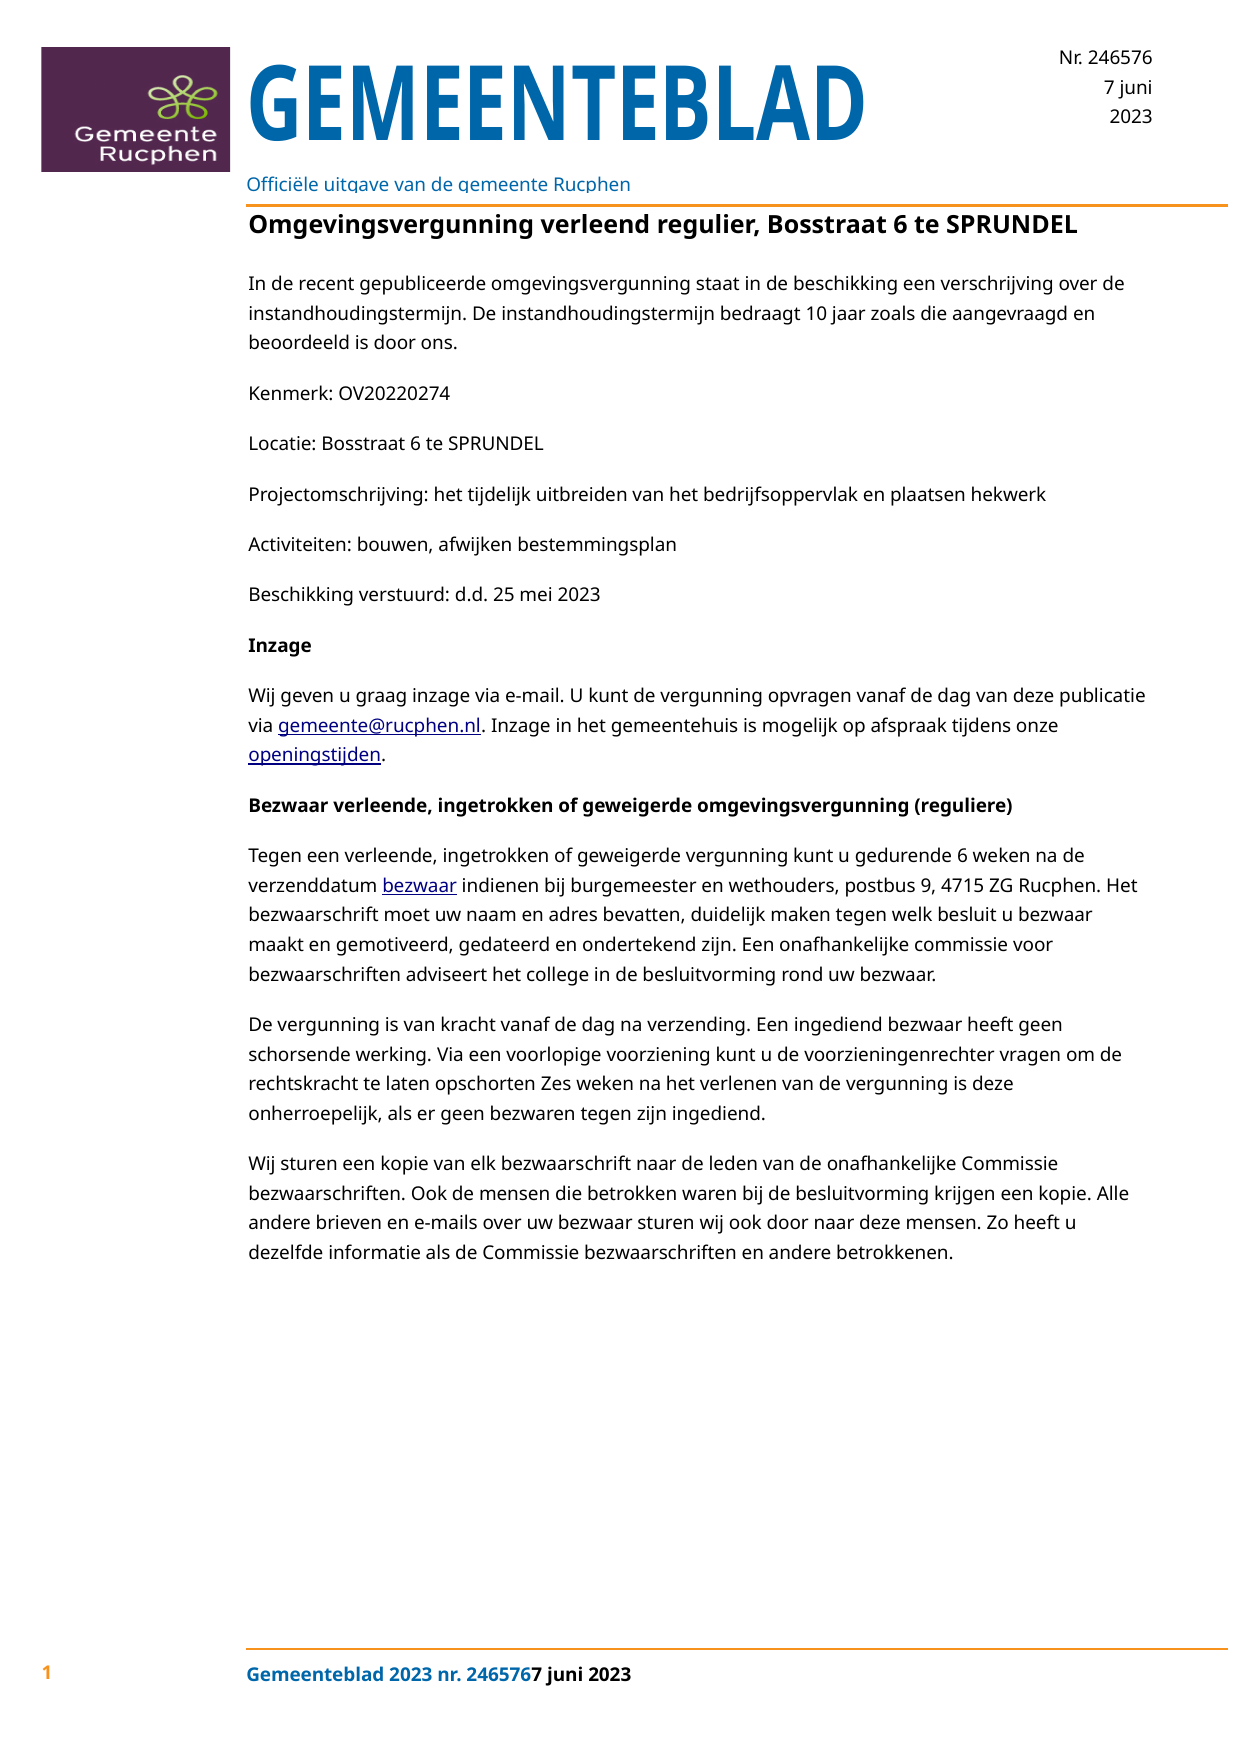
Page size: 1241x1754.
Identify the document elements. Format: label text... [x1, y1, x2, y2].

text Beschikking verstuurd: d.d. 25 mei 2023 [248, 582, 1152, 607]
text Kenmerk: OV20220274 [248, 380, 1152, 406]
text Omgevingsvergunning verleend regulier, Bosstraat 6 te SPRUNDEL [248, 207, 1152, 241]
text Tegen een verleende, ingetrokken of geweigerde vergunning kunt u gedurende 6 weken na de verzenddatum bezwaar indienen bij burgemeester en wethouders, postbus 9, 4715 ZG Rucphen. Het bezwaarschrift moet uw naam en adres bevatten, duidelijk maken tegen welk besluit u bezwaar maakt en gemotiveerd, gedateerd en ondertekend zijn. Een onafhankelijke commissie voor bezwaarschriften adviseert het college in de besluitvorming rond uw bezwaar. [248, 842, 1152, 986]
text Locatie: Bosstraat 6 te SPRUNDEL [248, 430, 1152, 456]
text Inzage [248, 632, 1152, 658]
text Activiteiten: bouwen, afwijken bestemmingsplan [248, 531, 1152, 557]
text Bezwaar verleende, ingetrokken of geweigerde omgevingsvergunning (reguliere) [248, 792, 1152, 818]
picture [41, 47, 231, 172]
text In de recent gepubliceerde omgevingsvergunning staat in de beschikking een verschrijving over de instandhoudingstermijn. De instandhoudingstermijn bedraagt 10 jaar zoals die aangevraagd en beoordeeld is door ons. [248, 270, 1152, 355]
text Wij geven u graag inzage via e-mail. U kunt de vergunning opvragen vanaf de dag van deze publicatie via gemeente@rucphen.nl. Inzage in het gemeentehuis is mogelijk op afspraak tijdens onze openingstijden. [248, 682, 1152, 767]
text De vergunning is van kracht vanaf de dag na verzending. Een ingediend bezwaar heeft geen schorsende werking. Via een voorlopige voorziening kunt u de voorzieningenrechter vragen om de rechtskracht te laten opschorten Zes weken na het verlenen van de vergunning is deze onherroepelijk, als er geen bezwaren tegen zijn ingediend. [248, 1011, 1152, 1126]
text Projectomschrijving: het tijdelijk uitbreiden van het bedrijfsoppervlak en plaatsen hekwerk [248, 481, 1152, 506]
text Wij sturen een kopie van elk bezwaarschrift naar de leden van de onafhankelijke Commissie bezwaarschriften. Ook de mensen die betrokken waren bij de besluitvorming krijgen een kopie. Alle andere brieven en e-mails over uw bezwaar sturen wij ook door naar deze mensen. Zo heeft u dezelfde informatie als de Commissie bezwaarschriften en andere betrokkenen. [248, 1150, 1152, 1265]
